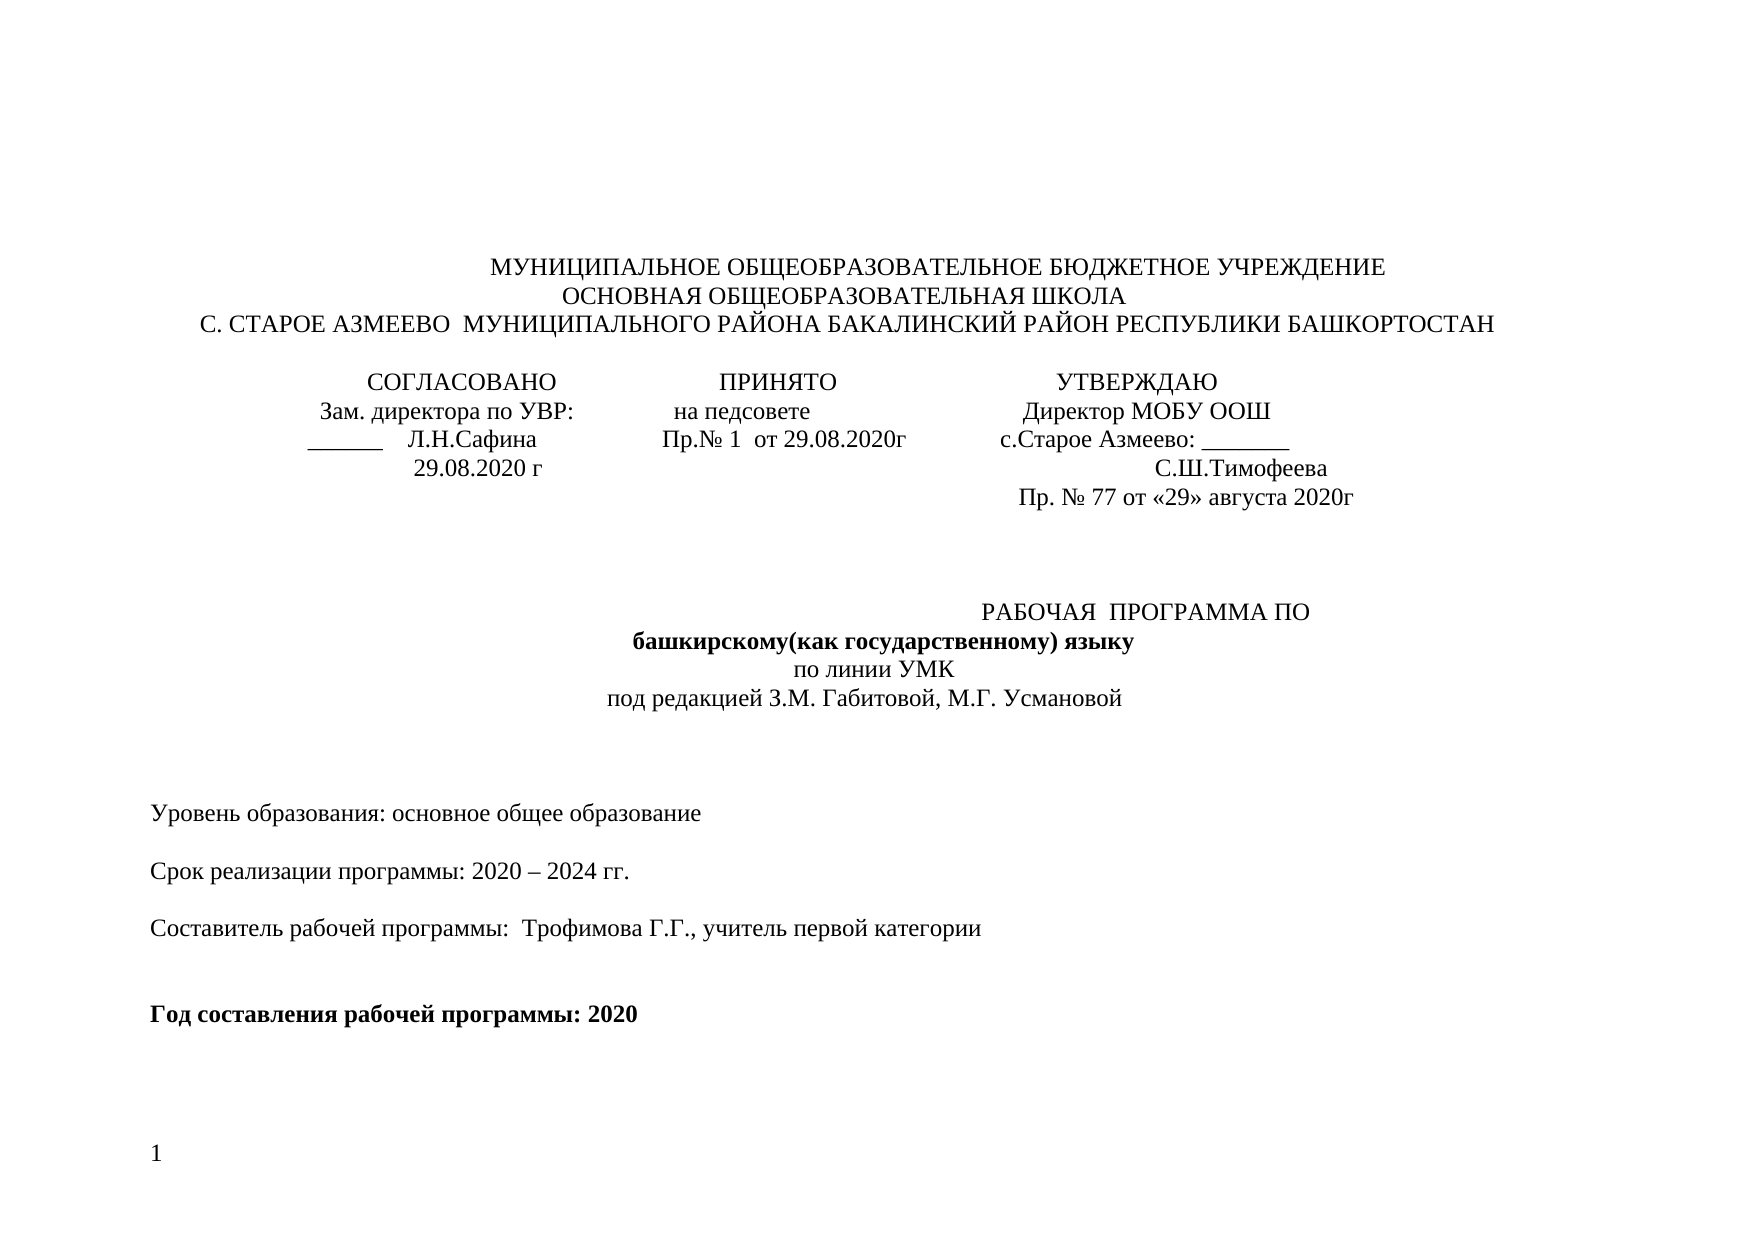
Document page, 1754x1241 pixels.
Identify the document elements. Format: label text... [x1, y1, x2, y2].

text С. СТАРОЕ АЗМЕЕВО МУНИЦИПАЛЬНОГО РАЙОНА БАКАЛИНСКИЙ РАЙОН РЕСПУБЛИКИ БАШКОРТОСТАН [91, 309, 1604, 338]
text под редакцией З.М. Габитовой, М.Г. Усмановой [150, 683, 1604, 712]
text ______ Л.Н.Сафина Пр.№ 1 от 29.08.2020г с.Старое Азмеево: _______ [106, 424, 1604, 453]
text Уровень образования: основное общее образование [150, 798, 1604, 827]
text РАБОЧАЯ ПРОГРАММА ПО [150, 597, 1604, 626]
text Зам. директора по УВР: на педсовете Директор МОБУ ООШ [106, 396, 1604, 424]
text по линии УМК [150, 654, 1604, 683]
text ОСНОВНАЯ ОБЩЕОБРАЗОВАТЕЛЬНАЯ ШКОЛА [91, 281, 1604, 309]
text Срок реализации программы: 2020 – 2024 гг. [150, 856, 1604, 884]
text Год составления рабочей программы: 2020 [150, 999, 1604, 1028]
text Пр. № 77 от «29» августа 2020г [106, 482, 1604, 511]
text башкирскому(как государственному) языку [150, 626, 1604, 654]
text МУНИЦИПАЛЬНОЕ ОБЩЕОБРАЗОВАТЕЛЬНОЕ БЮДЖЕТНОЕ УЧРЕЖДЕНИЕ [91, 252, 1604, 281]
text 29.08.2020 г С.Ш.Тимофеева [106, 453, 1604, 482]
text Составитель рабочей программы: Трофимова Г.Г., учитель первой категории [150, 913, 1604, 942]
text СОГЛАСОВАНО ПРИНЯТО УТВЕРЖДАЮ [106, 367, 1604, 396]
